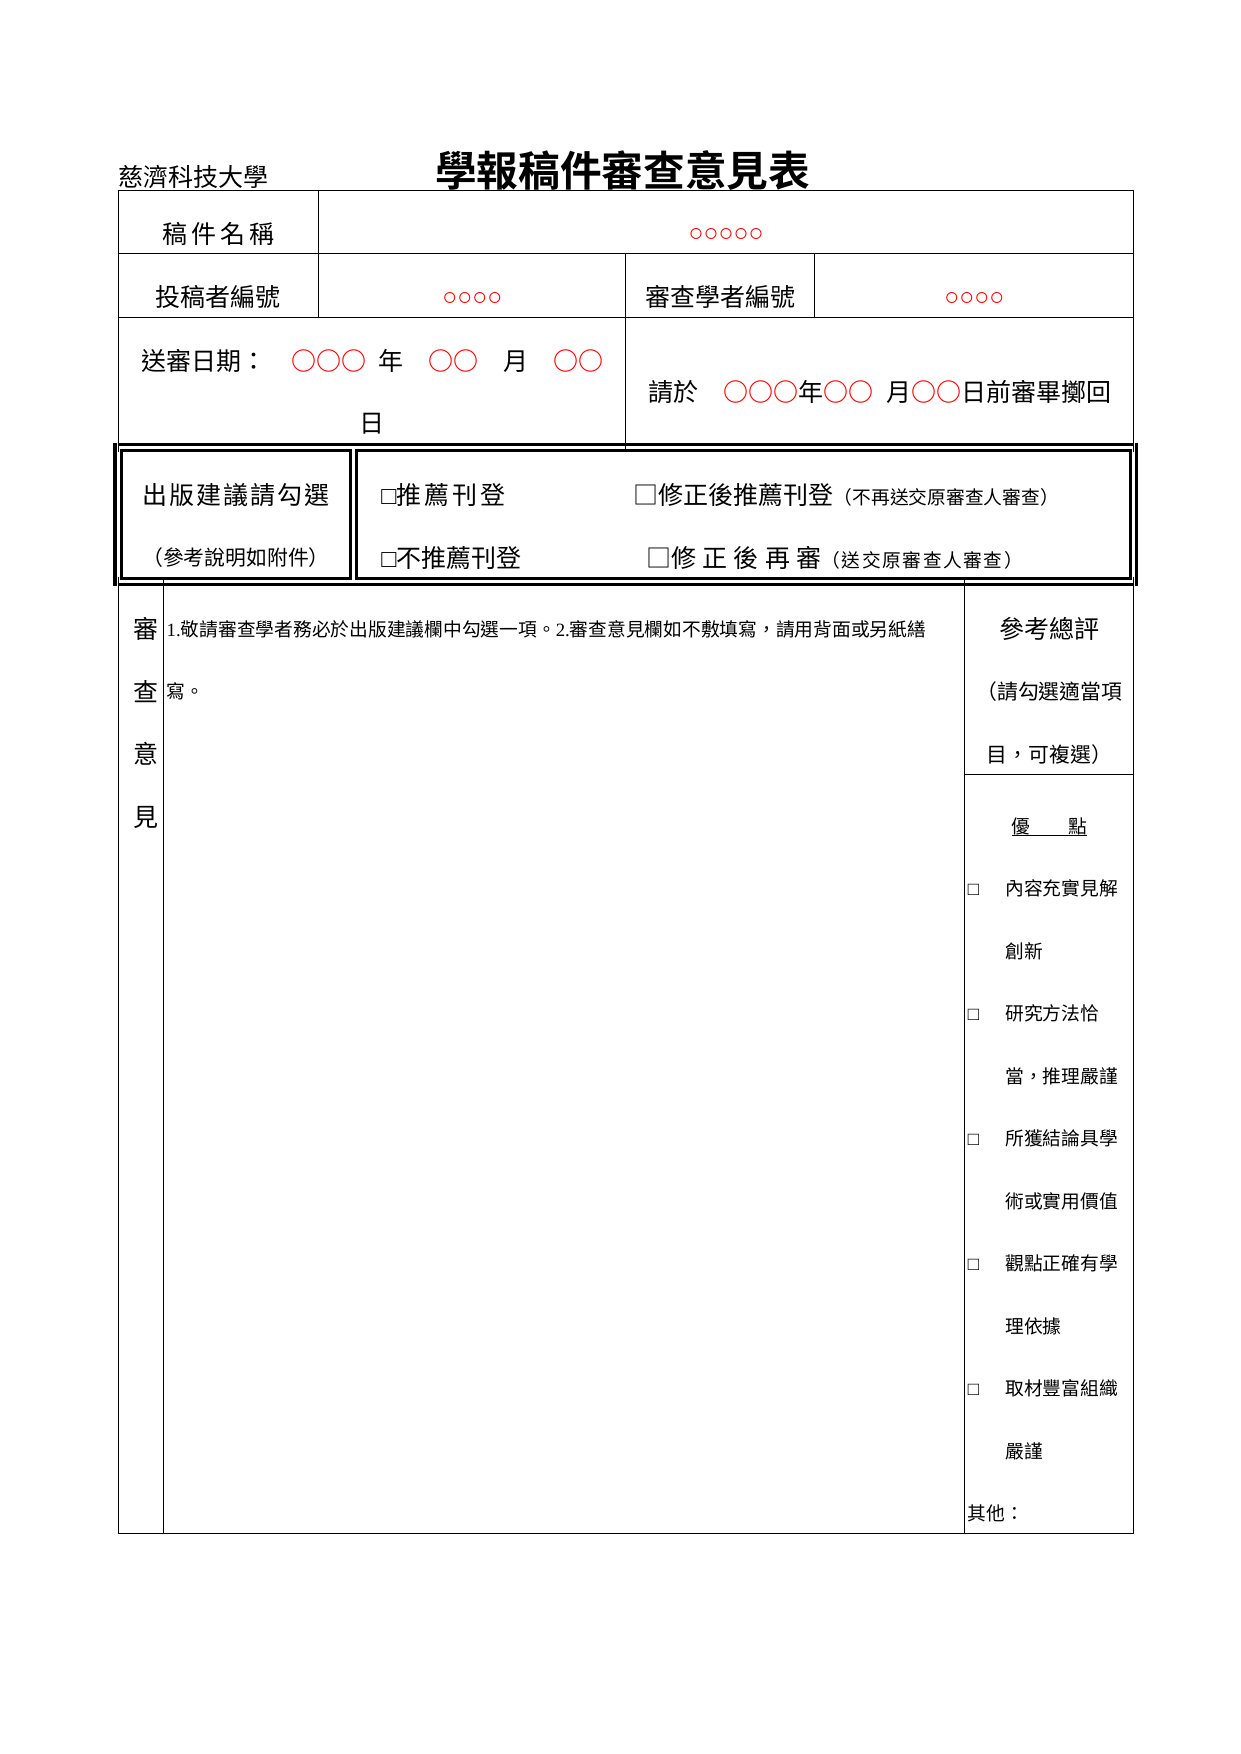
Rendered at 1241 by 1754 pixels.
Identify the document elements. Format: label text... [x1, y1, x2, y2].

table_cell □推薦刊登 □修正後推薦刊登（不再送交原審查人審查） □不推薦刊登 □修正後再審（送交原審查人審查） [353, 446, 625, 577]
table_cell [965, 577, 1133, 583]
text 慈濟科技大學 學報稿件審查意見表 [118, 127, 1122, 189]
table_cell ○○○○ [319, 254, 625, 317]
table_cell 參考總評 （請勾選適當項 目，可複選） [965, 586, 1133, 774]
table_cell 出版建議請勾選 （參考說明如附件） [119, 446, 353, 577]
table_cell 送審日期： ○○○ 年 ○○ 月 ○○ 日 [119, 318, 625, 443]
table_cell 1.敬請審查學者務必於出版建議欄中勾選一項。2.審查意見欄如不敷填寫，請用背面或另紙繕寫。 [164, 586, 964, 1533]
table_cell ○○○○ [815, 254, 1133, 317]
table_cell 請於 ○○○年○○ 月○○日前審畢擲回 [626, 318, 1133, 443]
table_cell □推薦刊登 □修正後推薦刊登（不再送交原審查人審查） □不推薦刊登 □修正後再審（送交原審查人審查） [358, 452, 1129, 577]
table_header 稿件名稱 [119, 191, 318, 253]
table_cell [119, 578, 163, 583]
table_cell [164, 577, 964, 583]
table_cell 審查意見 [119, 586, 163, 1533]
table_header ○○○○○ [319, 191, 1133, 253]
table_cell 審查學者編號 [626, 254, 814, 317]
table_cell 投稿者編號 [119, 254, 318, 317]
table_cell □推薦刊登 □修正後推薦刊登（不再送交原審查人審查） □不推薦刊登 □修正後再審（送交原審查人審查） [626, 446, 1133, 577]
table_cell 優 點 內容充實見解創新 研究方法恰當，推理嚴謹 所獲結論具學術或實用價值 觀點正確有學理依據 取材豐富組織嚴謹 其他： [965, 775, 1133, 1533]
